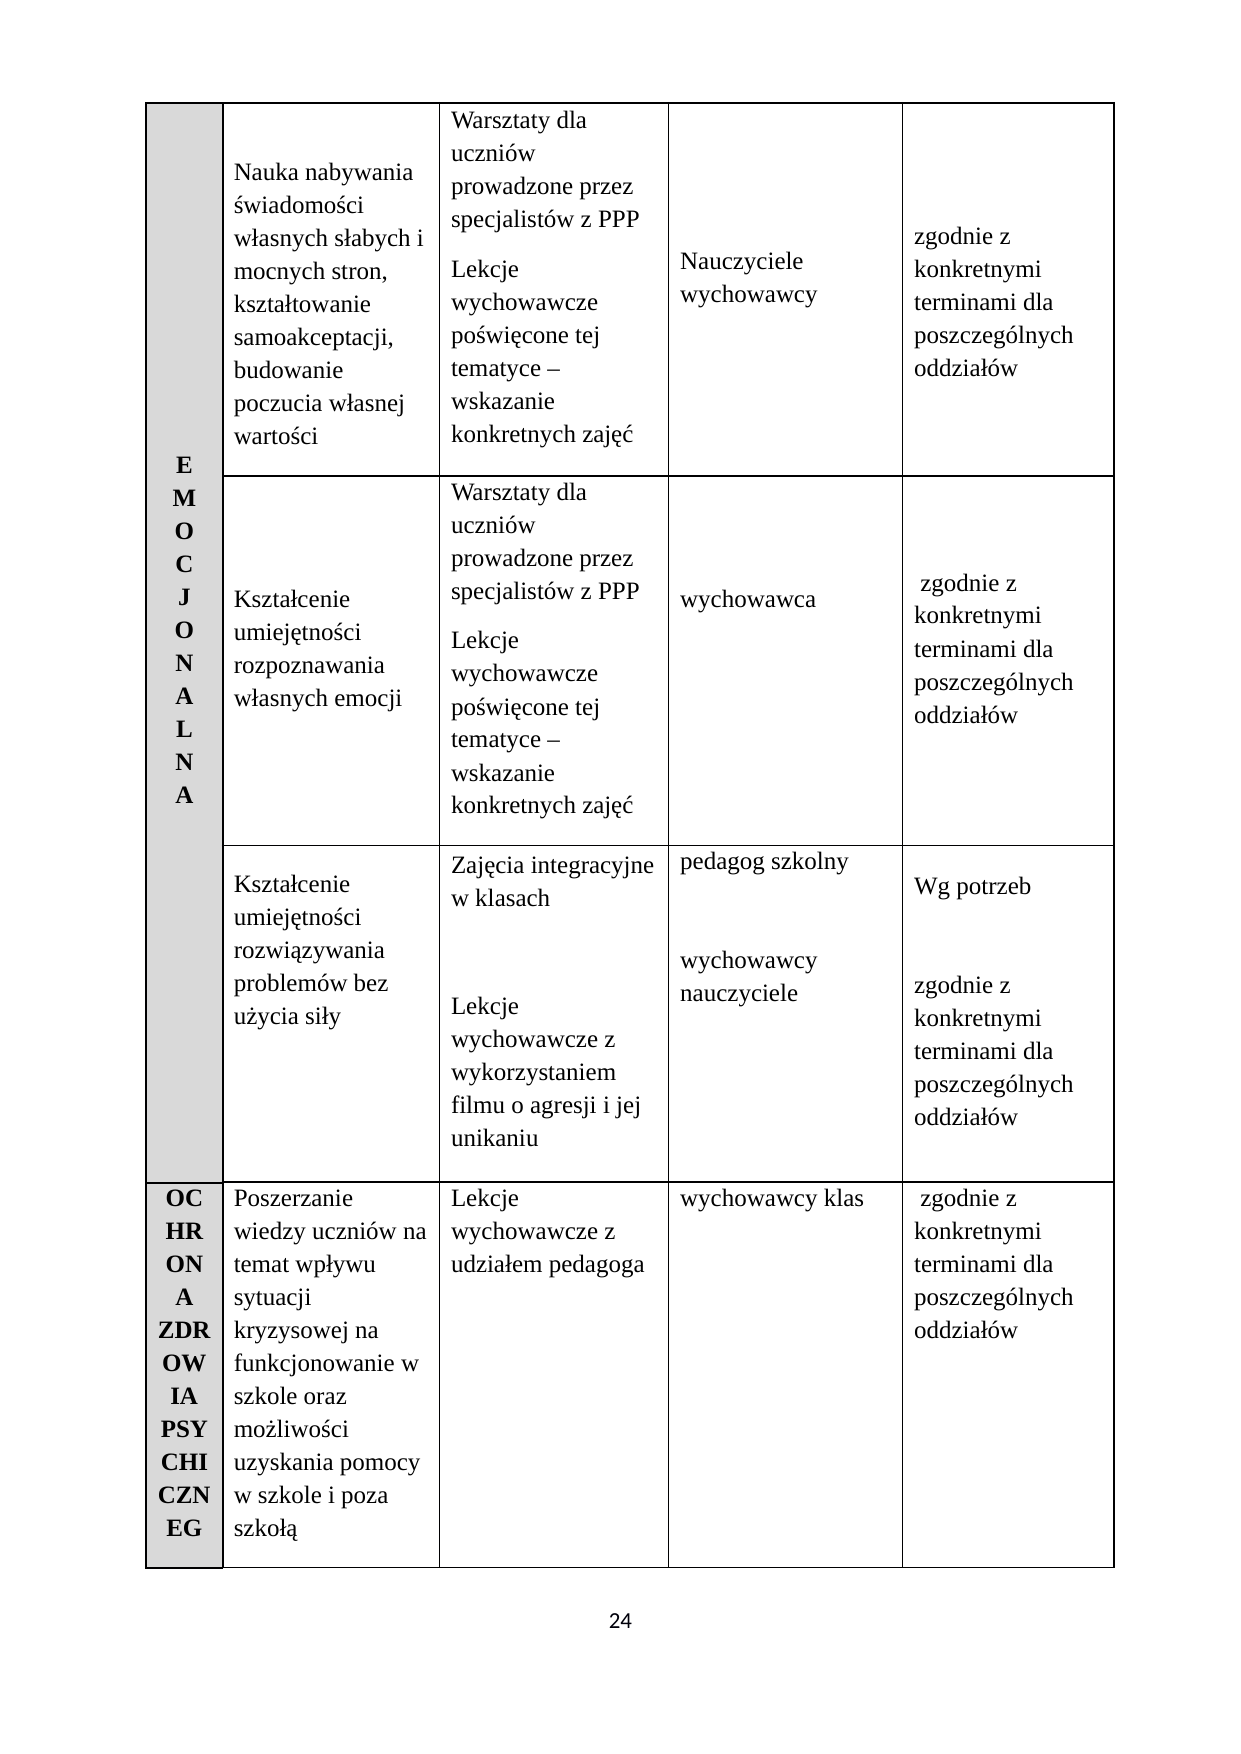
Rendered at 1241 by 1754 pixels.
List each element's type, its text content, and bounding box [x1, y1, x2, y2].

table_cell pedagog szkolny wychowawcy nauczyciele [669, 846, 902, 1181]
table_cell Poszerzanie wiedzy uczniów na temat wpływu sytuacji kryzysowej na funkcjonowanie w szkole oraz możliwości uzyskania pomocy w szkole i poza szkołą [224, 1183, 439, 1567]
table_cell Lekcje wychowawcze z udziałem pedagoga [440, 1183, 668, 1567]
table_cell Warsztaty dla uczniów prowadzone przez specjalistów z PPP Lekcje wychowawcze poświęcone tej tematyce – wskazanie konkretnych zajęć [440, 104, 668, 475]
table_cell Nauka nabywania świadomości własnych słabych i mocnych stron, kształtowanie samoakceptacji, budowanie poczucia własnej wartości [224, 104, 439, 475]
table_cell wychowawcy klas [669, 1183, 902, 1567]
table_cell zgodnie z konkretnymi terminami dla poszczególnych oddziałów [903, 104, 1113, 475]
table_cell Wg potrzeb zgodnie z konkretnymi terminami dla poszczególnych oddziałów [903, 846, 1113, 1181]
table_cell Nauczyciele wychowawcy [669, 104, 902, 475]
table_cell zgodnie z konkretnymi terminami dla poszczególnych oddziałów [903, 1183, 1113, 1567]
table_cell Zajęcia integracyjne w klasach Lekcje wychowawcze z wykorzystaniem filmu o agresji i jej unikaniu [440, 846, 668, 1181]
table_cell zgodnie z konkretnymi terminami dla poszczególnych oddziałów [903, 477, 1113, 844]
table_cell wychowawca [669, 477, 902, 844]
table_cell EMOCJONALNA [147, 104, 222, 1181]
table_cell Kształcenie umiejętności rozwiązywania problemów bez użycia siły [224, 846, 439, 1181]
table_cell Warsztaty dla uczniów prowadzone przez specjalistów z PPP Lekcje wychowawcze poświęcone tej tematyce – wskazanie konkretnych zajęć [440, 477, 668, 844]
table_cell OCHRONA ZDROWIA PSYCHICZNEG [147, 1184, 222, 1567]
table_cell Kształcenie umiejętności rozpoznawania własnych emocji [224, 477, 439, 844]
